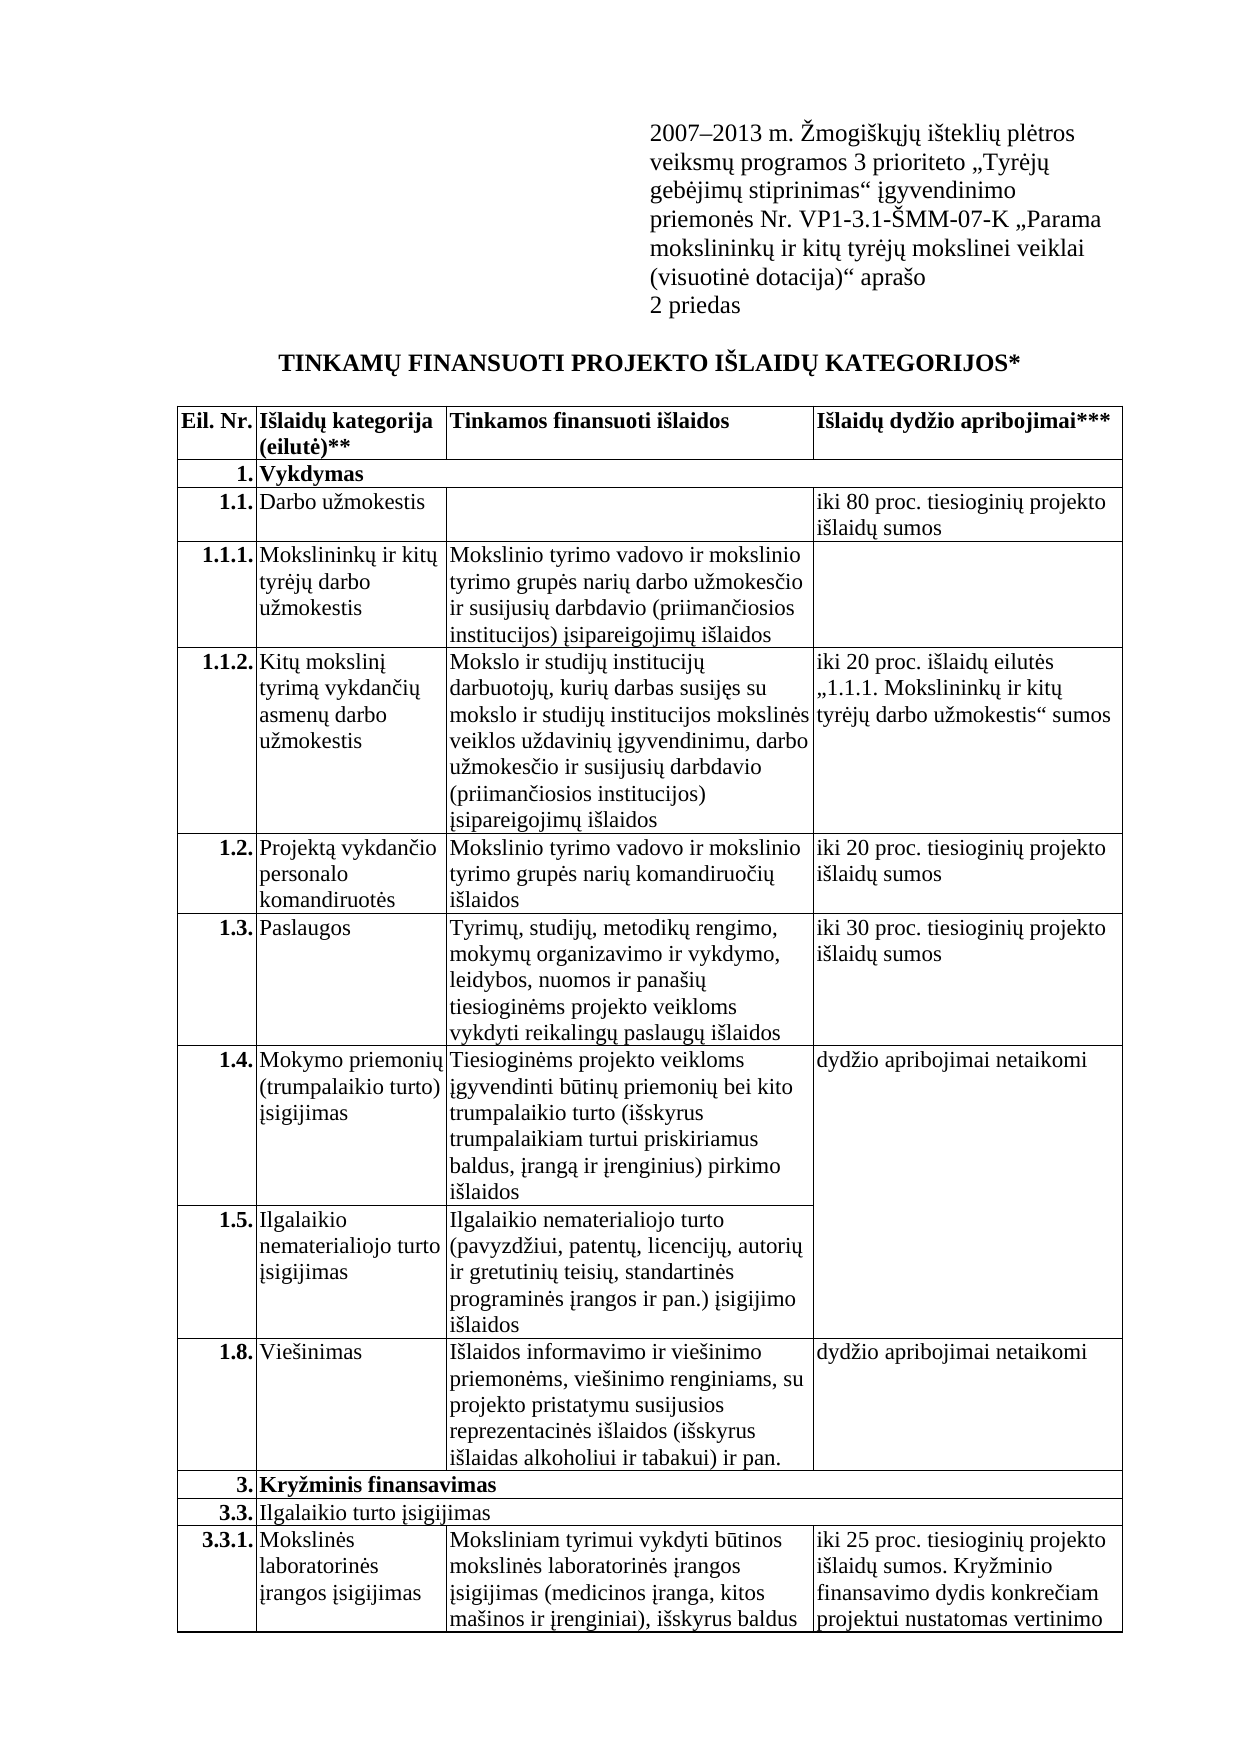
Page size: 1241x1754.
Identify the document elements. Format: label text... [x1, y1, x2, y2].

table_cell Ilgalaikio nematerialiojo turto įsigijimas [257, 1206, 446, 1337]
table_cell 1.2. [178, 834, 256, 913]
table_cell 1.5. [178, 1206, 256, 1337]
table_cell Tyrimų, studijų, metodikų rengimo, mokymų organizavimo ir vykdymo, leidybos, nuomos ir panašių tiesioginėms projekto veikloms vykdyti reikalingų paslaugų išlaidos [447, 914, 813, 1045]
table_cell dydžio apribojimai netaikomi [814, 1046, 1122, 1337]
text priemonės Nr. VP1-3.1-ŠMM-07-K „Parama [649, 204, 1122, 233]
table_cell 3. [178, 1471, 256, 1498]
table_cell Viešinimas [257, 1339, 446, 1470]
text mokslininkų ir kitų tyrėjų mokslinei veiklai [649, 233, 1122, 262]
table_cell Mokymo priemonių (trumpalaikio turto) įsigijimas [257, 1046, 446, 1204]
table_cell Darbo užmokestis [257, 488, 446, 541]
table_cell dydžio apribojimai netaikomi [814, 1339, 1122, 1470]
table_cell Tiesioginėms projekto veikloms įgyvendinti būtinų priemonių bei kito trumpalaikio turto (išskyrus trumpalaikiam turtui priskiriamus baldus, įrangą ir įrenginius) pirkimo išlaidos [447, 1046, 813, 1204]
text (visuotinė dotacija)“ aprašo [649, 262, 1122, 291]
table_cell iki 80 proc. tiesioginių projekto išlaidų sumos [814, 488, 1122, 541]
table_header Tinkamos finansuoti išlaidos [447, 407, 813, 459]
table_cell Mokslo ir studijų institucijų darbuotojų, kurių darbas susijęs su mokslo ir studijų institucijos mokslinės veiklos uždavinių įgyvendinimu, darbo užmokesčio ir susijusių darbdavio (priimančiosios institucijos) įsipareigojimų išlaidos [447, 648, 813, 832]
text veiksmų programos 3 prioriteto „Tyrėjų [649, 147, 1122, 176]
table_cell Kryžminis finansavimas [257, 1471, 1122, 1498]
text TINKAMŲ FINANSUOTI PROJEKTO IŠLAIDŲ KATEGORIJOS* [177, 348, 1122, 377]
table_cell iki 30 proc. tiesioginių projekto išlaidų sumos [814, 914, 1122, 1045]
table_cell Moksliniam tyrimui vykdyti būtinos mokslinės laboratorinės įrangos įsigijimas (medicinos įranga, kitos mašinos ir įrenginiai), išskyrus baldus [447, 1526, 813, 1631]
table_cell Mokslininkų ir kitų tyrėjų darbo užmokestis [257, 542, 446, 647]
table_cell [814, 542, 1122, 647]
table_cell Ilgalaikio turto įsigijimas [257, 1499, 1122, 1525]
table_cell 3.3.1. [178, 1526, 256, 1631]
text 2007–2013 m. Žmogiškųjų išteklių plėtros [649, 118, 1122, 147]
table_cell Projektą vykdančio personalo komandiruotės [257, 834, 446, 913]
table_cell 3.3. [178, 1499, 256, 1525]
table_cell 1.1.1. [178, 542, 256, 647]
table_cell Ilgalaikio nematerialiojo turto (pavyzdžiui, patentų, licencijų, autorių ir gretutinių teisių, standartinės programinės įrangos ir pan.) įsigijimo išlaidos [447, 1206, 813, 1337]
table_cell [447, 488, 813, 541]
table_cell Paslaugos [257, 914, 446, 1045]
table_cell Vykdymas [257, 460, 1122, 487]
table_header Išlaidų dydžio apribojimai*** [814, 407, 1122, 459]
table_cell iki 25 proc. tiesioginių projekto išlaidų sumos. Kryžminio finansavimo dydis konkrečiam projektui nustatomas vertinimo [814, 1526, 1122, 1631]
table_header Eil. Nr. [178, 407, 256, 459]
table_header Išlaidų kategorija (eilutė)** [257, 407, 446, 459]
table_cell Mokslinio tyrimo vadovo ir mokslinio tyrimo grupės narių komandiruočių išlaidos [447, 834, 813, 913]
table_cell 1.4. [178, 1046, 256, 1204]
table_cell iki 20 proc. tiesioginių projekto išlaidų sumos [814, 834, 1122, 913]
table_cell 1.3. [178, 914, 256, 1045]
table_cell Mokslinės laboratorinės įrangos įsigijimas [257, 1526, 446, 1631]
text 2 priedas [649, 291, 1122, 319]
text gebėjimų stiprinimas“ įgyvendinimo [649, 176, 1122, 204]
table_cell Išlaidos informavimo ir viešinimo priemonėms, viešinimo renginiams, su projekto pristatymu susijusios reprezentacinės išlaidos (išskyrus išlaidas alkoholiui ir tabakui) ir pan. [447, 1339, 813, 1470]
table_cell 1.8. [178, 1339, 256, 1470]
table_cell Mokslinio tyrimo vadovo ir mokslinio tyrimo grupės narių darbo užmokesčio ir susijusių darbdavio (priimančiosios institucijos) įsipareigojimų išlaidos [447, 542, 813, 647]
table_cell iki 20 proc. išlaidų eilutės „1.1.1. Mokslininkų ir kitų tyrėjų darbo užmokestis“ sumos [814, 648, 1122, 832]
table_cell 1.1.2. [178, 648, 256, 832]
table_cell 1. [178, 460, 256, 487]
table_cell Kitų mokslinį tyrimą vykdančių asmenų darbo užmokestis [257, 648, 446, 832]
table_cell 1.1. [178, 488, 256, 541]
